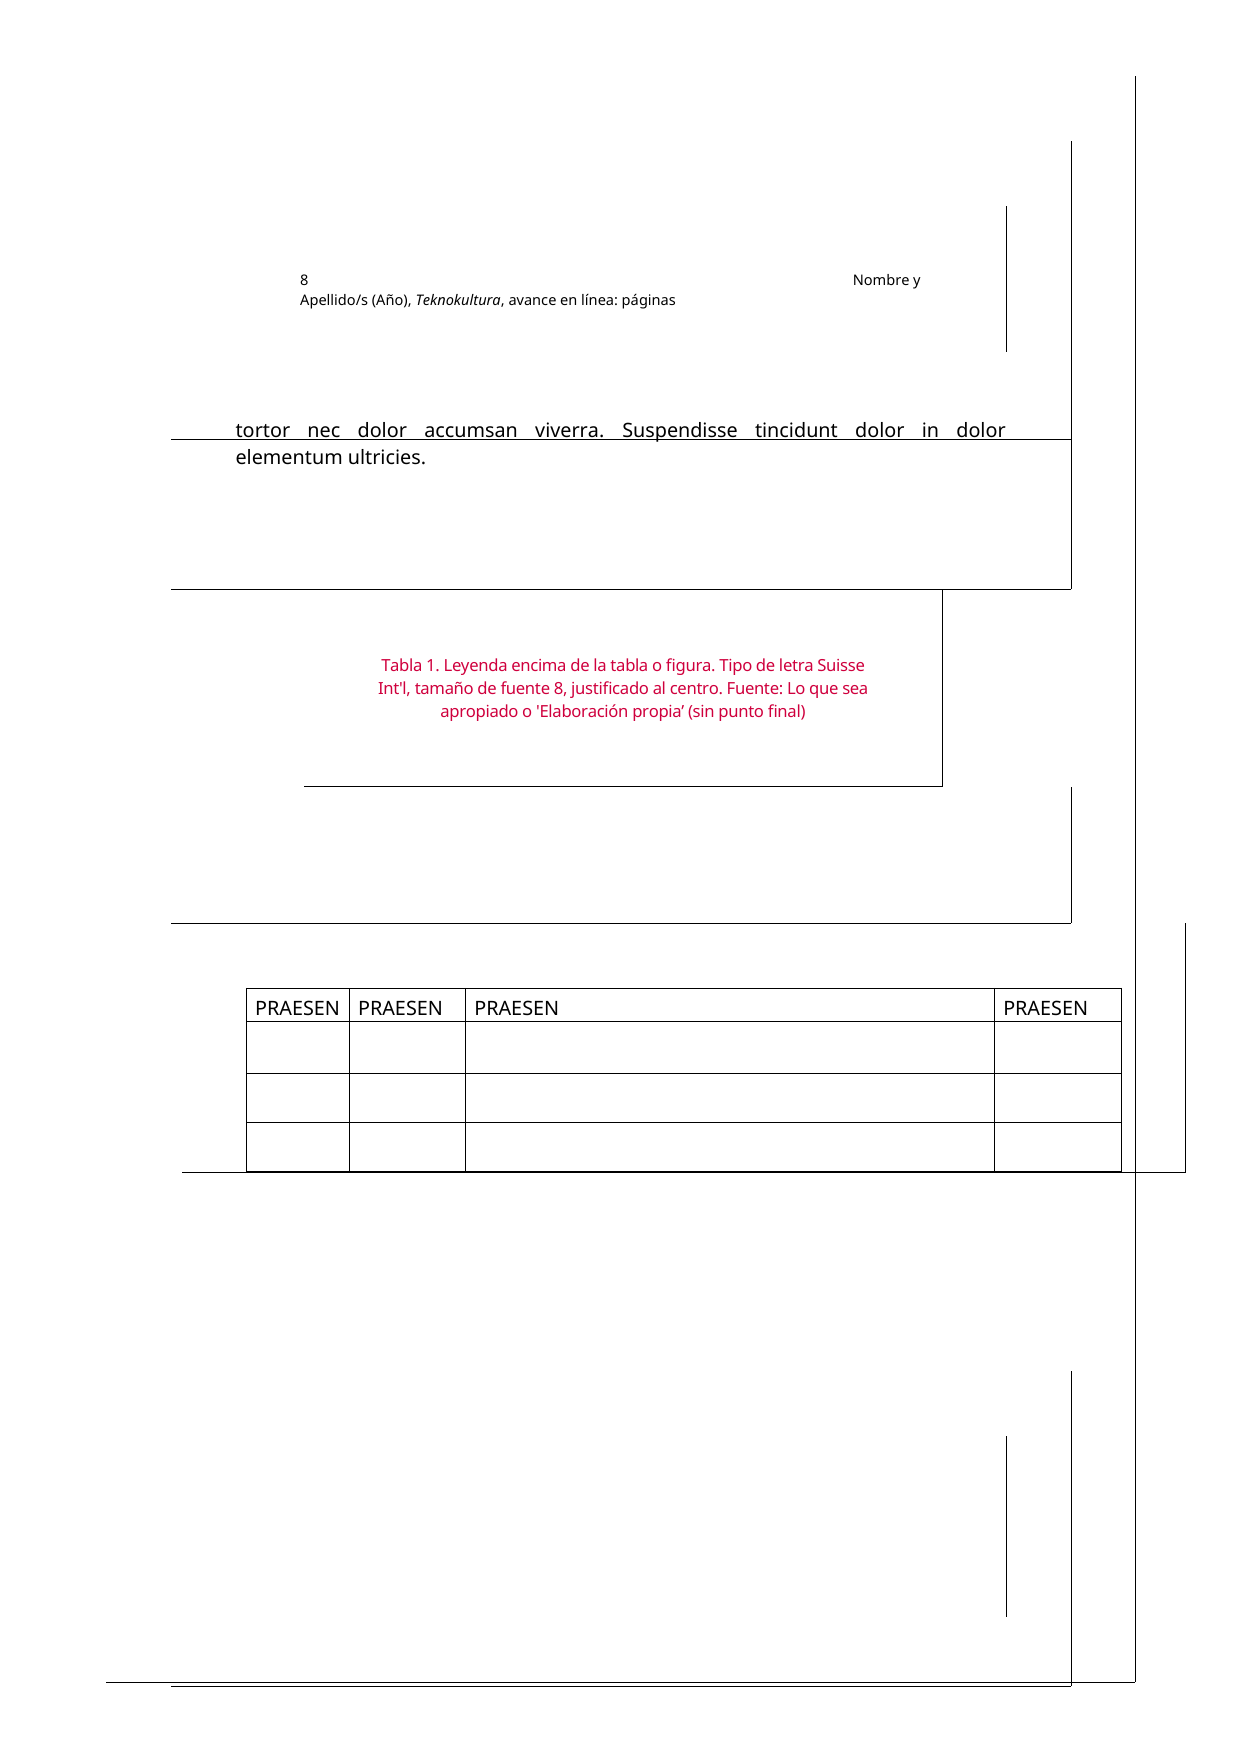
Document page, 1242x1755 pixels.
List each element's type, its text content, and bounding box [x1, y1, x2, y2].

table_cell [247, 1074, 349, 1122]
table_cell [995, 1074, 1121, 1122]
table_cell [247, 1123, 349, 1171]
text Tabla 1. Leyenda encima de la tabla o figura. Tipo de letra Suisse Int'l, tamaño de fuente 8, justificado al centro. Fuente: Lo que sea apropiado o 'Elaboración propia’ (sin punto final) [304, 589, 942, 786]
table_cell [247, 1022, 349, 1072]
table_header PRAESEN [995, 989, 1121, 1021]
table_header PRAESEN [247, 989, 349, 1021]
table_cell [466, 1074, 994, 1122]
table_cell [995, 1123, 1121, 1171]
table_cell [350, 1022, 465, 1072]
table_header PRAESEN [350, 989, 465, 1021]
table_cell [995, 1022, 1121, 1072]
table_cell [466, 1123, 994, 1171]
text tortor nec dolor accumsan viverra. Suspendisse tincidunt dolor in dolor elementum ultricies. [171, 352, 1071, 470]
table_cell [350, 1074, 465, 1122]
table_cell [466, 1022, 994, 1072]
table_cell [350, 1123, 465, 1171]
table_header PRAESEN [466, 989, 994, 1021]
